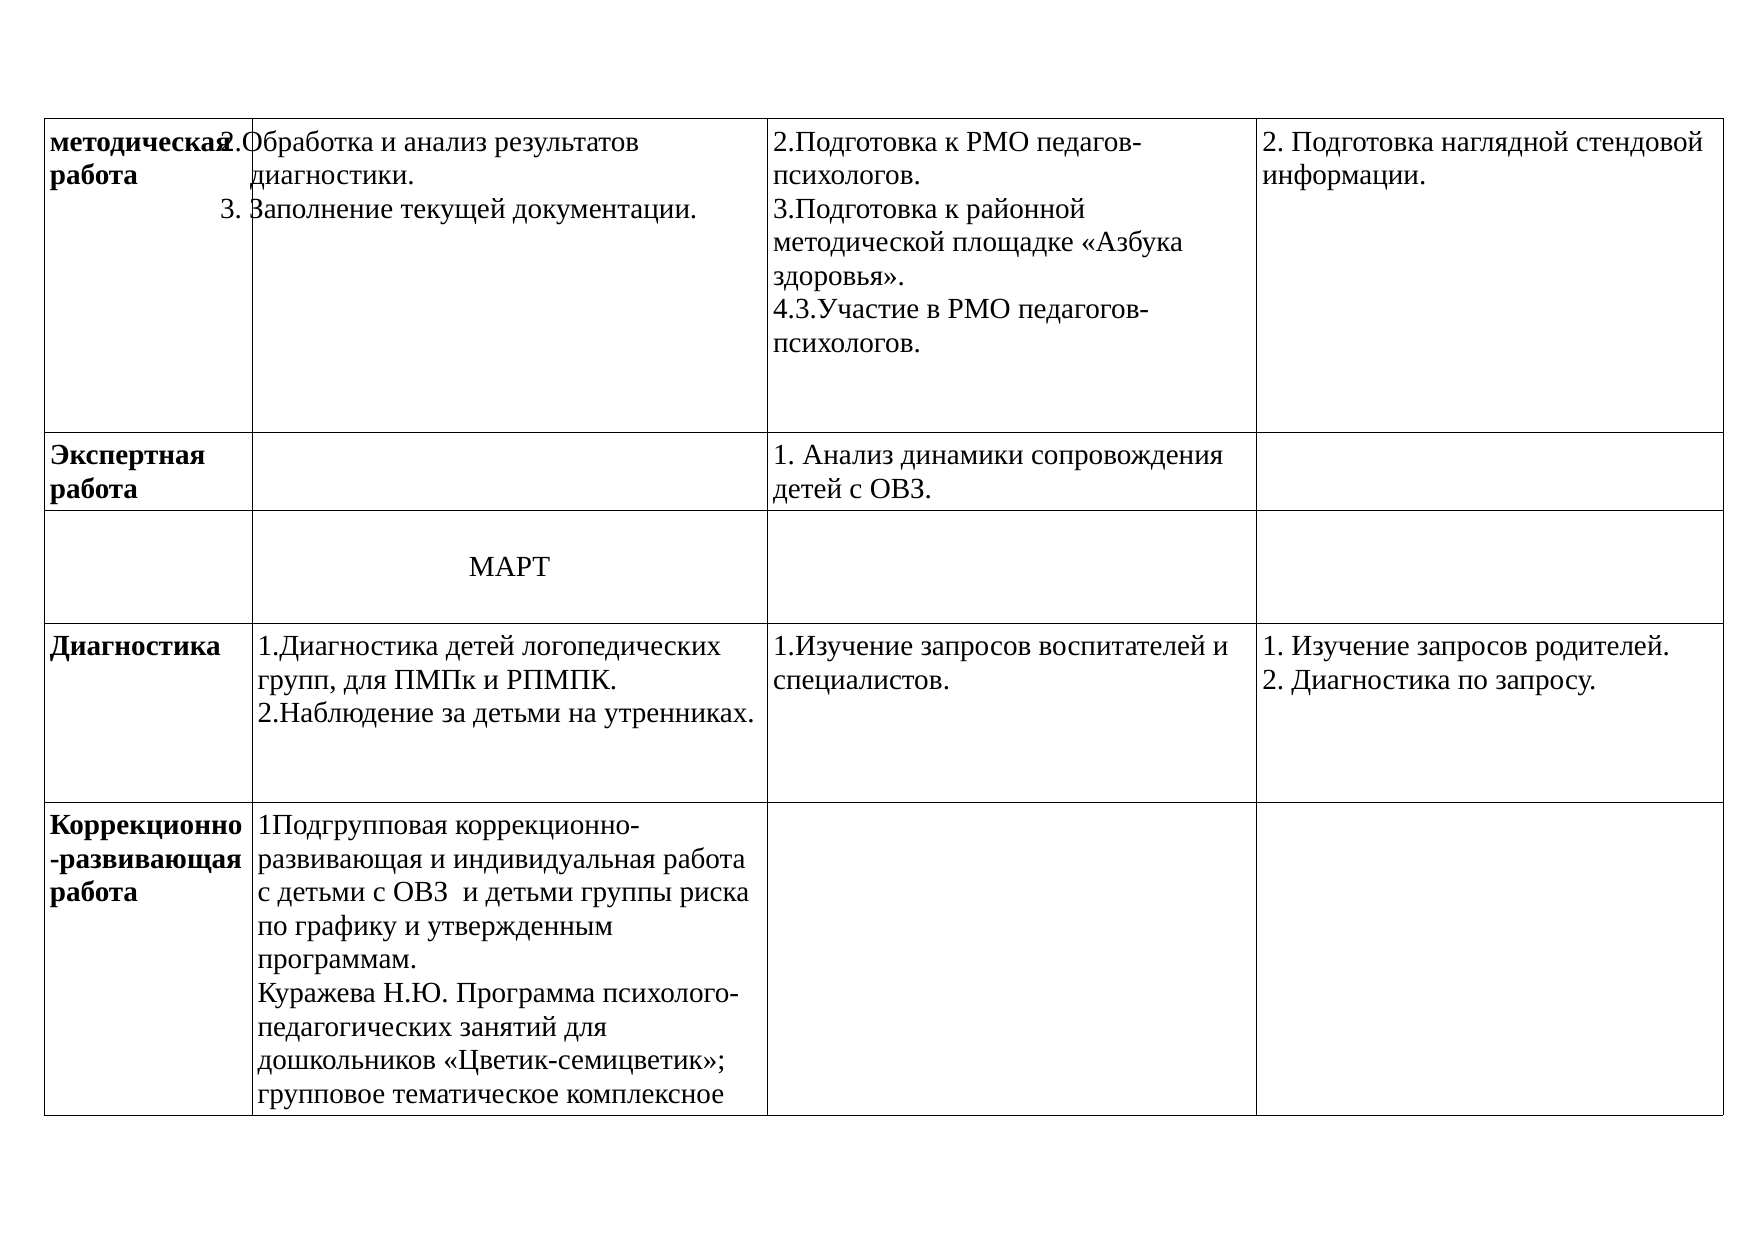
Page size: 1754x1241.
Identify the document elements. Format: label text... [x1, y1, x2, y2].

table_cell 1. Изучение запросов родителей. 2. Диагностика по запросу. [1257, 624, 1723, 802]
table_cell [768, 511, 1256, 622]
table_cell [1257, 433, 1723, 510]
table_cell 1. Анализ динамики сопровождения детей с ОВЗ. [768, 433, 1256, 510]
table_cell Экспертная работа [45, 433, 252, 510]
table_cell 1.Изучение запросов воспитателей и специалистов. [768, 624, 1256, 802]
table_cell [45, 511, 252, 622]
table_cell Диагностика [45, 624, 252, 802]
table_cell Коррекционно-развивающая работа [45, 803, 252, 1115]
table_cell [253, 433, 767, 510]
table_cell 2. Подготовка наглядной стендовой информации. [1257, 119, 1723, 432]
table_cell 1Подгрупповая коррекционно-развивающая и индивидуальная работа с детьми с ОВЗ и детьми группы риска по графику и утвержденным программам. Куражева Н.Ю. Программа психолого-педагогических занятий для дошкольников «Цветик-семицветик»; групповое тематическое комплексное [253, 803, 767, 1115]
table_cell [1257, 511, 1723, 622]
table_cell МАРТ [253, 511, 767, 622]
table_cell 1.Диагностика детей логопедических групп, для ПМПк и РПМПК. 2.Наблюдение за детьми на утренниках. [253, 624, 767, 802]
table_cell [768, 803, 1256, 1115]
table_cell 2.Подготовка к РМО педагов-психологов. 3.Подготовка к районной методической площадке «Азбука здоровья». 4.3.Участие в РМО педагогов-психологов. [768, 119, 1256, 432]
table_cell Организационно-методическая работа [45, 119, 252, 432]
table_cell 1.Подготовка материалов для коррекционно-развивающей работы. 2.Обработка и анализ результатов диагностики. 3. Заполнение текущей документации. [253, 119, 767, 432]
table_cell [1257, 803, 1723, 1115]
